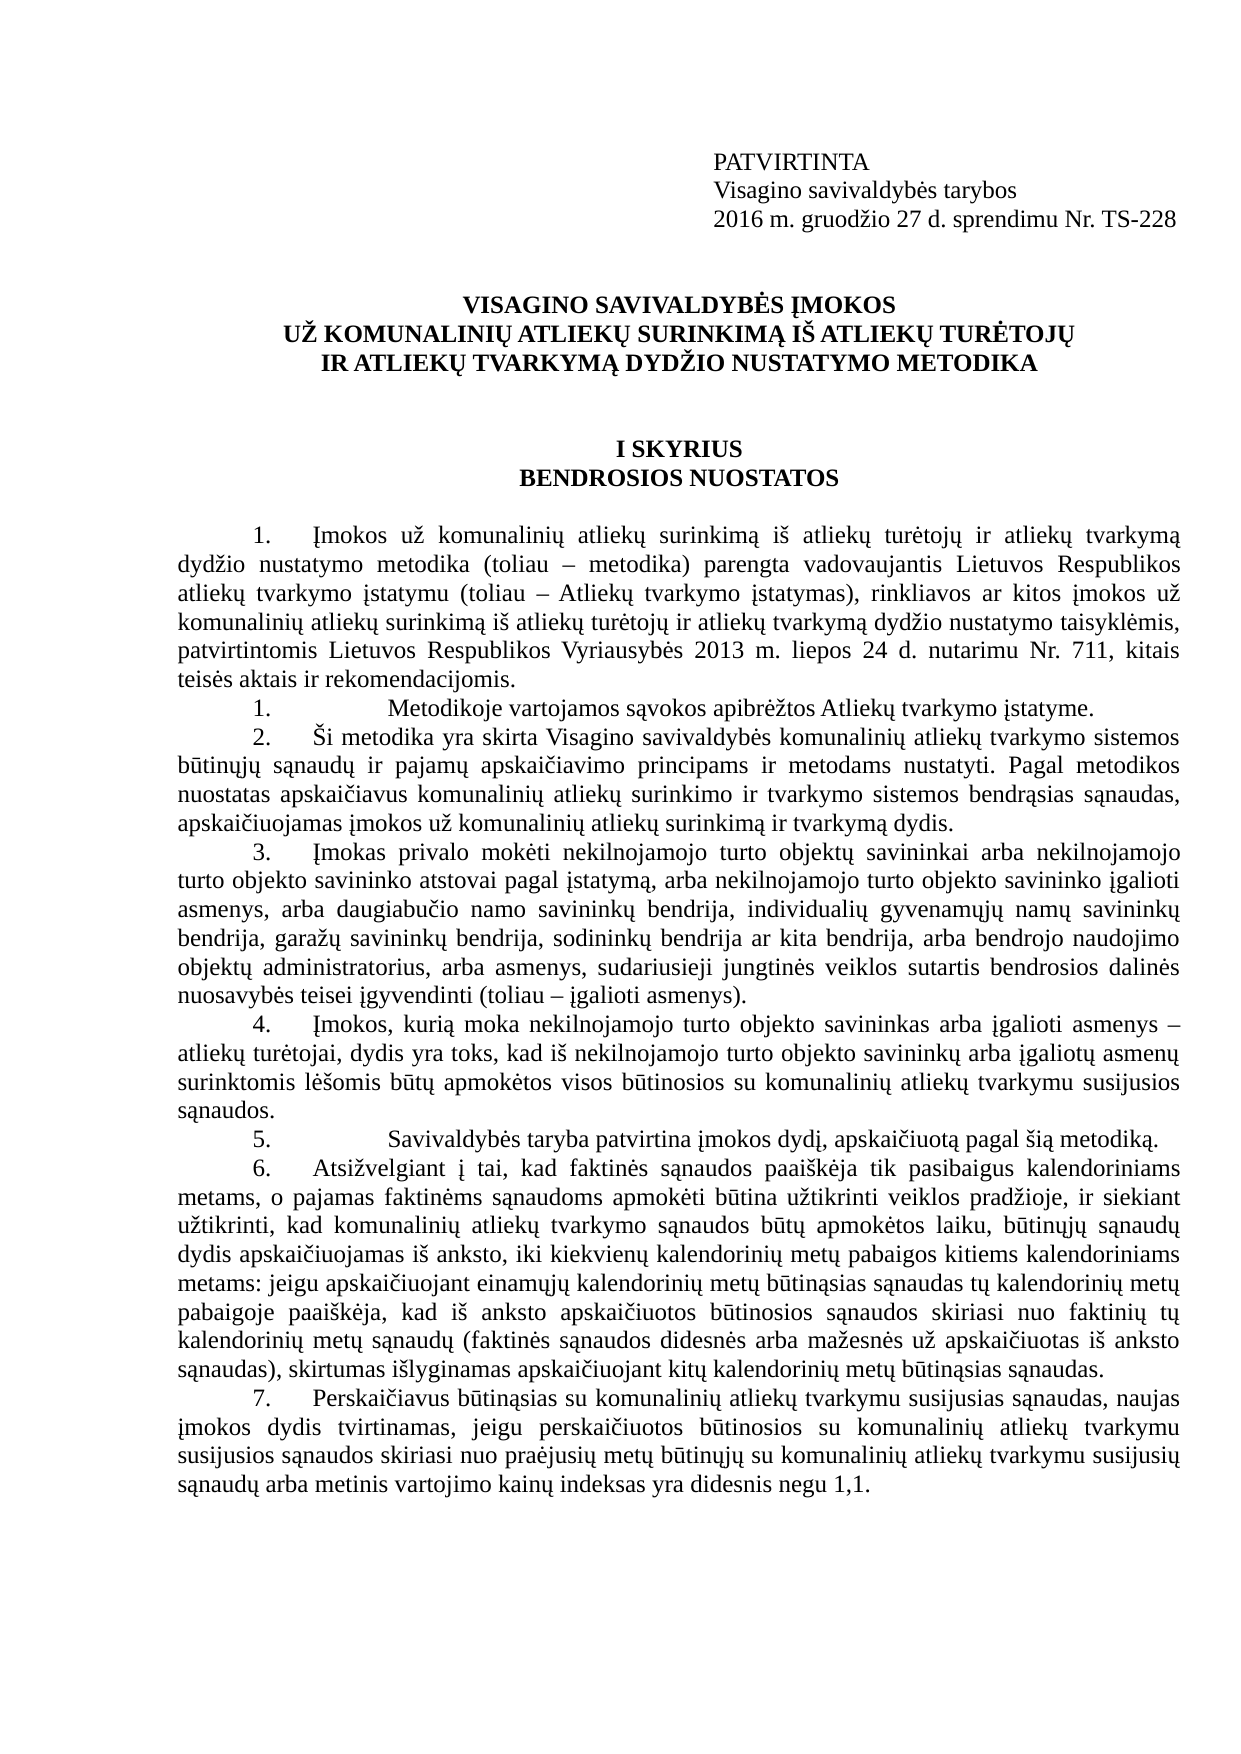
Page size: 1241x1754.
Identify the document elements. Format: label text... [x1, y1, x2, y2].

text 1. Metodikoje vartojamos sąvokos apibrėžtos Atliekų tvarkymo įstatyme. [252, 693, 1181, 722]
text 1. Įmokos už komunalinių atliekų surinkimą iš atliekų turėtojų ir atliekų tvarkymą dydžio nustatymo metodika (toliau – metodika) parengta vadovaujantis Lietuvos Respublikos atliekų tvarkymo įstatymu (toliau – Atliekų tvarkymo įstatymas), rinkliavos ar kitos įmokos už komunalinių atliekų surinkimą iš atliekų turėtojų ir atliekų tvarkymą dydžio nustatymo taisyklėmis, patvirtintomis Lietuvos Respublikos Vyriausybės 2013 m. liepos 24 d. nutarimu Nr. 711, kitais teisės aktais ir rekomendacijomis. [177, 521, 1181, 693]
text Visagino savivaldybės tarybos [713, 176, 1181, 204]
text 6. Atsižvelgiant į tai, kad faktinės sąnaudos paaiškėja tik pasibaigus kalendoriniams metams, o pajamas faktinėms sąnaudoms apmokėti būtina užtikrinti veiklos pradžioje, ir siekiant užtikrinti, kad komunalinių atliekų tvarkymo sąnaudos būtų apmokėtos laiku, būtinųjų sąnaudų dydis apskaičiuojamas iš anksto, iki kiekvienų kalendorinių metų pabaigos kitiems kalendoriniams metams: jeigu apskaičiuojant einamųjų kalendorinių metų būtinąsias sąnaudas tų kalendorinių metų pabaigoje paaiškėja, kad iš anksto apskaičiuotos būtinosios sąnaudos skiriasi nuo faktinių tų kalendorinių metų sąnaudų (faktinės sąnaudos didesnės arba mažesnės už apskaičiuotas iš anksto sąnaudas), skirtumas išlyginamas apskaičiuojant kitų kalendorinių metų būtinąsias sąnaudas. [177, 1153, 1181, 1383]
text PATVIRTINTA [713, 147, 1181, 176]
text VISAGINO SAVIVALDYBĖS ĮMOKOS [177, 291, 1181, 319]
text IR ATLIEKŲ TVARKYMĄ DYDŽIO NUSTATYMO METODIKA [177, 348, 1181, 377]
text 4. Įmokos, kurią moka nekilnojamojo turto objekto savininkas arba įgalioti asmenys – atliekų turėtojai, dydis yra toks, kad iš nekilnojamojo turto objekto savininkų arba įgaliotų asmenų surinktomis lėšomis būtų apmokėtos visos būtinosios su komunalinių atliekų tvarkymu susijusios sąnaudos. [177, 1009, 1181, 1124]
text 2. Ši metodika yra skirta Visagino savivaldybės komunalinių atliekų tvarkymo sistemos būtinųjų sąnaudų ir pajamų apskaičiavimo principams ir metodams nustatyti. Pagal metodikos nuostatas apskaičiavus komunalinių atliekų surinkimo ir tvarkymo sistemos bendrąsias sąnaudas, apskaičiuojamas įmokos už komunalinių atliekų surinkimą ir tvarkymą dydis. [177, 722, 1181, 837]
text 7. Perskaičiavus būtinąsias su komunalinių atliekų tvarkymu susijusias sąnaudas, naujas įmokos dydis tvirtinamas, jeigu perskaičiuotos būtinosios su komunalinių atliekų tvarkymu susijusios sąnaudos skiriasi nuo praėjusių metų būtinųjų su komunalinių atliekų tvarkymu susijusių sąnaudų arba metinis vartojimo kainų indeksas yra didesnis negu 1,1. [177, 1383, 1181, 1498]
text 5. Savivaldybės taryba patvirtina įmokos dydį, apskaičiuotą pagal šią metodiką. [252, 1124, 1181, 1153]
text BENDROSIOS NUOSTATOS [177, 463, 1181, 492]
text 3. Įmokas privalo mokėti nekilnojamojo turto objektų savininkai arba nekilnojamojo turto objekto savininko atstovai pagal įstatymą, arba nekilnojamojo turto objekto savininko įgalioti asmenys, arba daugiabučio namo savininkų bendrija, individualių gyvenamųjų namų savininkų bendrija, garažų savininkų bendrija, sodininkų bendrija ar kita bendrija, arba bendrojo naudojimo objektų administratorius, arba asmenys, sudariusieji jungtinės veiklos sutartis bendrosios dalinės nuosavybės teisei įgyvendinti (toliau – įgalioti asmenys). [177, 837, 1181, 1009]
text I SKYRIUS [177, 434, 1181, 463]
text UŽ KOMUNALINIŲ ATLIEKŲ SURINKIMĄ IŠ ATLIEKŲ TURĖTOJŲ [177, 319, 1181, 348]
text 2016 m. gruodžio 27 d. sprendimu Nr. TS-228 [713, 204, 1181, 233]
